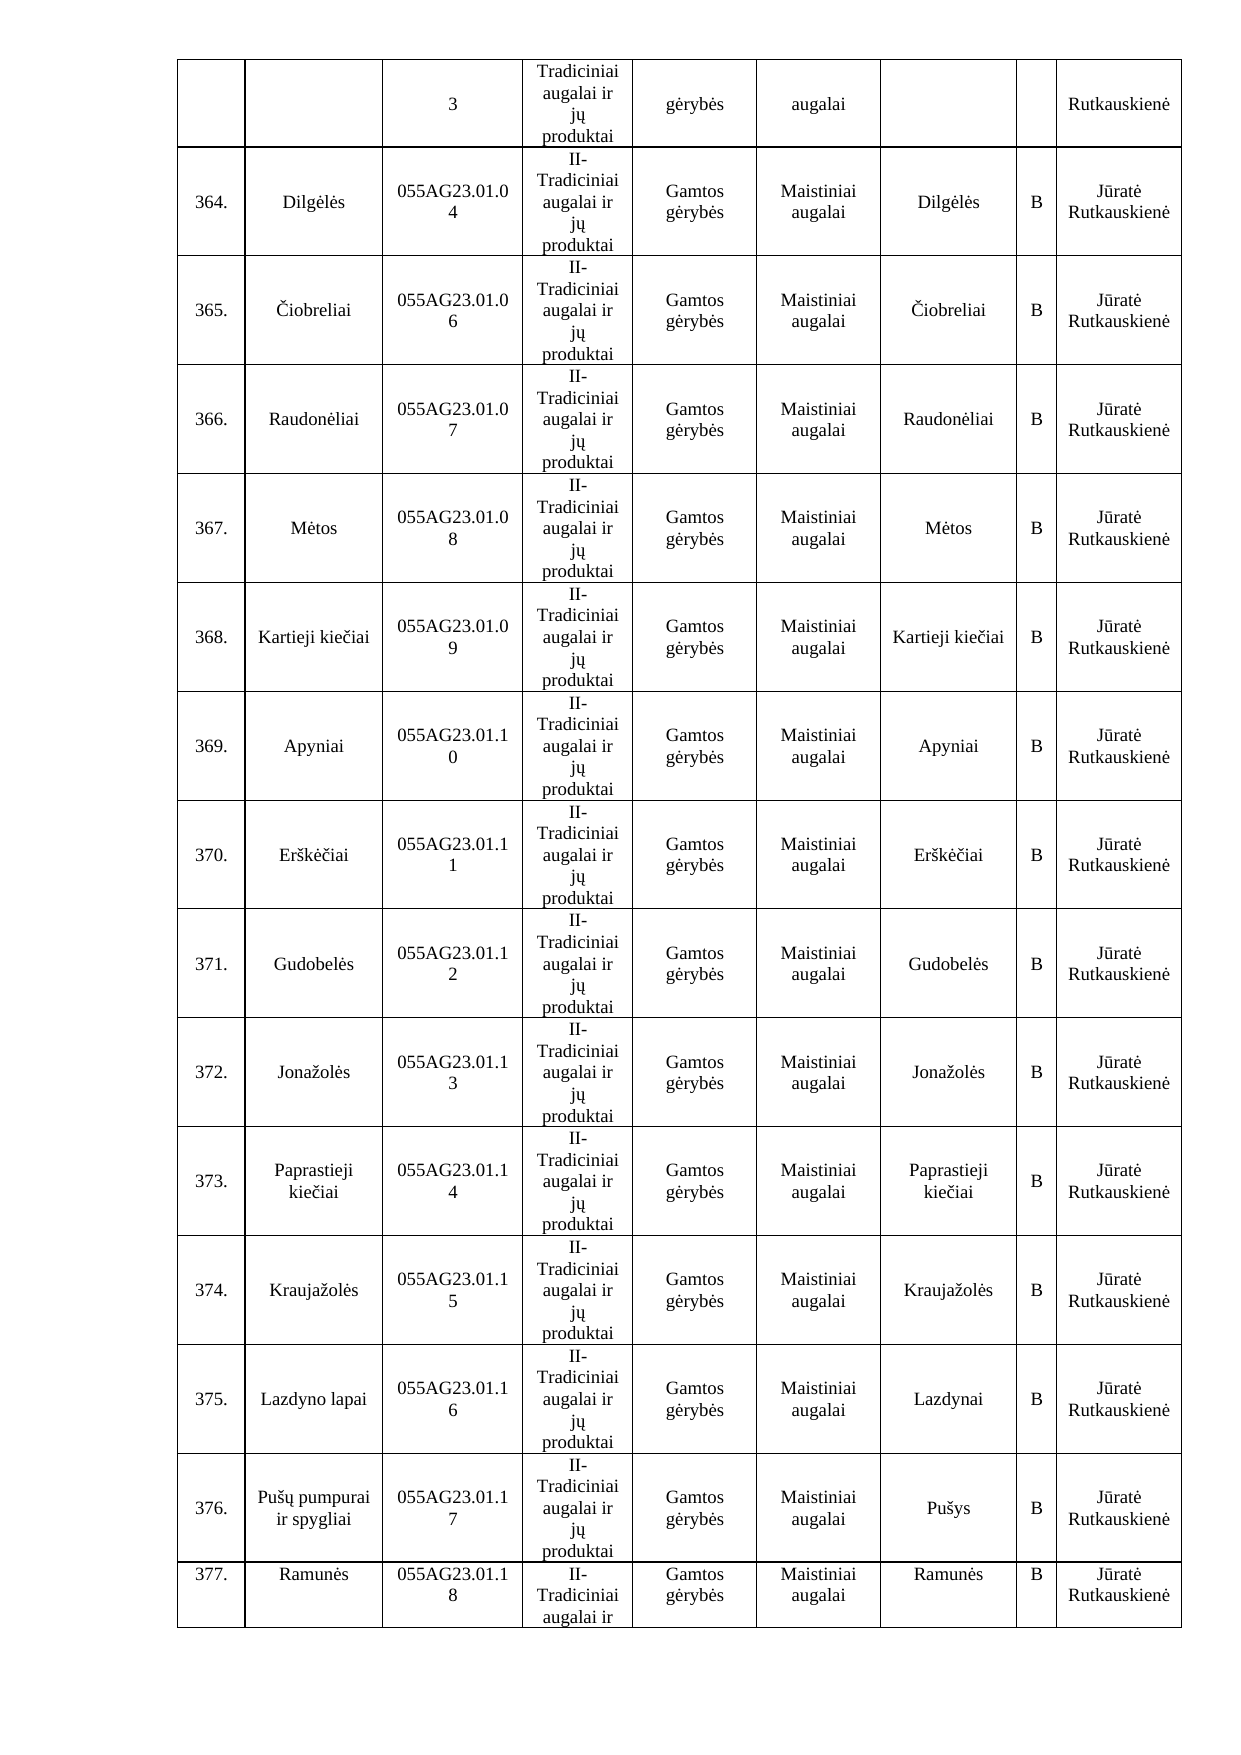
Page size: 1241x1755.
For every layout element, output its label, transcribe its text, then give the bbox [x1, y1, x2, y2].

table_cell Maistiniai augalai [757, 365, 880, 473]
table_cell [246, 60, 382, 146]
table_cell Dilgėlės [881, 148, 1016, 255]
table_cell Lazdynai [881, 1345, 1016, 1453]
table_cell Gamtos gėrybės [633, 256, 756, 364]
table_cell Mėtos [881, 474, 1016, 582]
table_cell Jūratė Rutkauskienė [1057, 801, 1181, 908]
table_cell II-Tradiciniai augalai ir jų produktai [523, 474, 632, 582]
table_cell 374. [178, 1236, 244, 1344]
table_cell B [1017, 1127, 1056, 1235]
table_cell Maistiniai augalai [757, 692, 880, 799]
table_cell Erškėčiai [881, 801, 1016, 908]
table_cell 055AG23.01.08 [383, 474, 522, 582]
table_cell B [1017, 1018, 1056, 1126]
table_cell Gamtos gėrybės [633, 148, 756, 255]
table_cell Čiobreliai [246, 256, 382, 364]
table_cell Jonažolės [881, 1018, 1016, 1126]
table_cell II-Tradiciniai augalai ir jų produktai [523, 1454, 632, 1561]
table_cell [881, 60, 1016, 146]
table_cell 055AG23.01.07 [383, 365, 522, 473]
table_cell Paprastieji kiečiai [881, 1127, 1016, 1235]
table_cell Gamtos gėrybės [633, 583, 756, 691]
table_cell Gudobelės [246, 909, 382, 1017]
table_cell 368. [178, 583, 244, 691]
table_cell Maistiniai augalai [757, 1563, 880, 1627]
table_cell Jūratė Rutkauskienė [1057, 692, 1181, 799]
table_cell Ramunės [246, 1563, 382, 1627]
table_cell B [1017, 801, 1056, 908]
table_cell 055AG23.01.04 [383, 148, 522, 255]
table_cell II-Tradiciniai augalai ir jų produktai [523, 1018, 632, 1126]
table_cell 055AG23.01.09 [383, 583, 522, 691]
table_cell 055AG23.01.13 [383, 1018, 522, 1126]
table_cell Maistiniai augalai [757, 1127, 880, 1235]
table_cell Dilgėlės [246, 148, 382, 255]
table_cell Jūratė Rutkauskienė [1057, 1563, 1181, 1627]
table_cell Maistiniai augalai [757, 801, 880, 908]
table_cell Mėtos [246, 474, 382, 582]
table_cell Maistiniai augalai [757, 148, 880, 255]
table_cell 369. [178, 692, 244, 799]
table_cell II-Tradiciniai augalai ir jų produktai [523, 1345, 632, 1453]
table_cell 364. [178, 148, 244, 255]
table_cell Čiobreliai [881, 256, 1016, 364]
table_cell 055AG23.01.15 [383, 1236, 522, 1344]
table_cell 372. [178, 1018, 244, 1126]
table_cell 055AG23.01.11 [383, 801, 522, 908]
table_cell B [1017, 692, 1056, 799]
table_cell Gamtos gėrybės [633, 1454, 756, 1561]
table_cell B [1017, 1454, 1056, 1561]
table_cell II-Tradiciniai augalai ir jų produktai [523, 256, 632, 364]
table_cell Maistiniai augalai [757, 474, 880, 582]
table_cell B [1017, 583, 1056, 691]
table_cell Jūratė Rutkauskienė [1057, 1127, 1181, 1235]
table_cell Gamtos gėrybės [633, 1127, 756, 1235]
table_cell Pušų pumpurai ir spygliai [246, 1454, 382, 1561]
table_cell Gamtos gėrybės [633, 474, 756, 582]
table_cell gėrybės [633, 60, 756, 146]
table_cell augalai [757, 60, 880, 146]
table_cell Maistiniai augalai [757, 256, 880, 364]
table_cell II-Tradiciniai augalai ir jų produktai [523, 583, 632, 691]
table_cell 373. [178, 1127, 244, 1235]
table_cell Erškėčiai [246, 801, 382, 908]
table_cell Jonažolės [246, 1018, 382, 1126]
table_cell Maistiniai augalai [757, 1345, 880, 1453]
table_cell II-Tradiciniai augalai ir jų produktai [523, 1127, 632, 1235]
table_cell II-Tradiciniai augalai ir jų produktai [523, 801, 632, 908]
table_cell 370. [178, 801, 244, 908]
table_cell 055AG23.01.17 [383, 1454, 522, 1561]
table_cell B [1017, 474, 1056, 582]
table_cell Lazdyno lapai [246, 1345, 382, 1453]
table_cell 366. [178, 365, 244, 473]
table_cell 377. [178, 1563, 244, 1627]
table_cell 365. [178, 256, 244, 364]
table_cell 055AG23.01.18 [383, 1563, 522, 1627]
table_cell 055AG23.01.12 [383, 909, 522, 1017]
table_cell B [1017, 1236, 1056, 1344]
table_cell 376. [178, 1454, 244, 1561]
table_cell 055AG23.01.06 [383, 256, 522, 364]
table_cell Jūratė Rutkauskienė [1057, 474, 1181, 582]
table_cell Gamtos gėrybės [633, 365, 756, 473]
table_cell Gamtos gėrybės [633, 1345, 756, 1453]
table_cell B [1017, 148, 1056, 255]
table_cell Ramunės [881, 1563, 1016, 1627]
table_cell B [1017, 256, 1056, 364]
table_cell Raudonėliai [246, 365, 382, 473]
table_cell Kartieji kiečiai [881, 583, 1016, 691]
table_cell Jūratė Rutkauskienė [1057, 909, 1181, 1017]
table_cell Gamtos gėrybės [633, 1018, 756, 1126]
table_cell Paprastieji kiečiai [246, 1127, 382, 1235]
table_cell 367. [178, 474, 244, 582]
table_cell Apyniai [246, 692, 382, 799]
table_cell Jūratė Rutkauskienė [1057, 365, 1181, 473]
table_cell Gamtos gėrybės [633, 1563, 756, 1627]
table_cell 055AG23.01.16 [383, 1345, 522, 1453]
table_cell Jūratė Rutkauskienė [1057, 1454, 1181, 1561]
table_cell Rutkauskienė [1057, 60, 1181, 146]
table_cell Jūratė Rutkauskienė [1057, 256, 1181, 364]
table_cell II-Tradiciniai augalai ir jų produktai [523, 148, 632, 255]
table_cell II-Tradiciniai augalai ir jų produktai [523, 692, 632, 799]
table_cell Raudonėliai [881, 365, 1016, 473]
table_cell B [1017, 909, 1056, 1017]
table_cell II-Tradiciniai augalai ir jų produktai [523, 365, 632, 473]
table_cell Maistiniai augalai [757, 583, 880, 691]
table_cell Tradiciniai augalai ir jų produktai [523, 60, 632, 146]
table_cell Gamtos gėrybės [633, 692, 756, 799]
table_cell 3 [383, 60, 522, 146]
table_cell B [1017, 1345, 1056, 1453]
table_cell B [1017, 1563, 1056, 1627]
table_cell Maistiniai augalai [757, 1236, 880, 1344]
table_cell 055AG23.01.10 [383, 692, 522, 799]
table_cell Gudobelės [881, 909, 1016, 1017]
table_cell Jūratė Rutkauskienė [1057, 1236, 1181, 1344]
table_cell 375. [178, 1345, 244, 1453]
table_cell Maistiniai augalai [757, 1454, 880, 1561]
table_cell Gamtos gėrybės [633, 1236, 756, 1344]
table_cell 371. [178, 909, 244, 1017]
table_cell Gamtos gėrybės [633, 909, 756, 1017]
table_cell Jūratė Rutkauskienė [1057, 1345, 1181, 1453]
table_cell Kartieji kiečiai [246, 583, 382, 691]
table_cell 055AG23.01.14 [383, 1127, 522, 1235]
table_cell Apyniai [881, 692, 1016, 799]
table_cell Kraujažolės [881, 1236, 1016, 1344]
table_cell [178, 60, 244, 146]
table_cell II-Tradiciniai augalai ir jų produktai [523, 1236, 632, 1344]
table_cell Pušys [881, 1454, 1016, 1561]
table_cell Kraujažolės [246, 1236, 382, 1344]
table_cell Jūratė Rutkauskienė [1057, 1018, 1181, 1126]
table_cell Gamtos gėrybės [633, 801, 756, 908]
table_cell Jūratė Rutkauskienė [1057, 148, 1181, 255]
table_cell II-Tradiciniai augalai ir [523, 1563, 632, 1627]
table_cell [1017, 60, 1056, 146]
table_cell Maistiniai augalai [757, 1018, 880, 1126]
table_cell Jūratė Rutkauskienė [1057, 583, 1181, 691]
table_cell B [1017, 365, 1056, 473]
table_cell II-Tradiciniai augalai ir jų produktai [523, 909, 632, 1017]
table_cell Maistiniai augalai [757, 909, 880, 1017]
